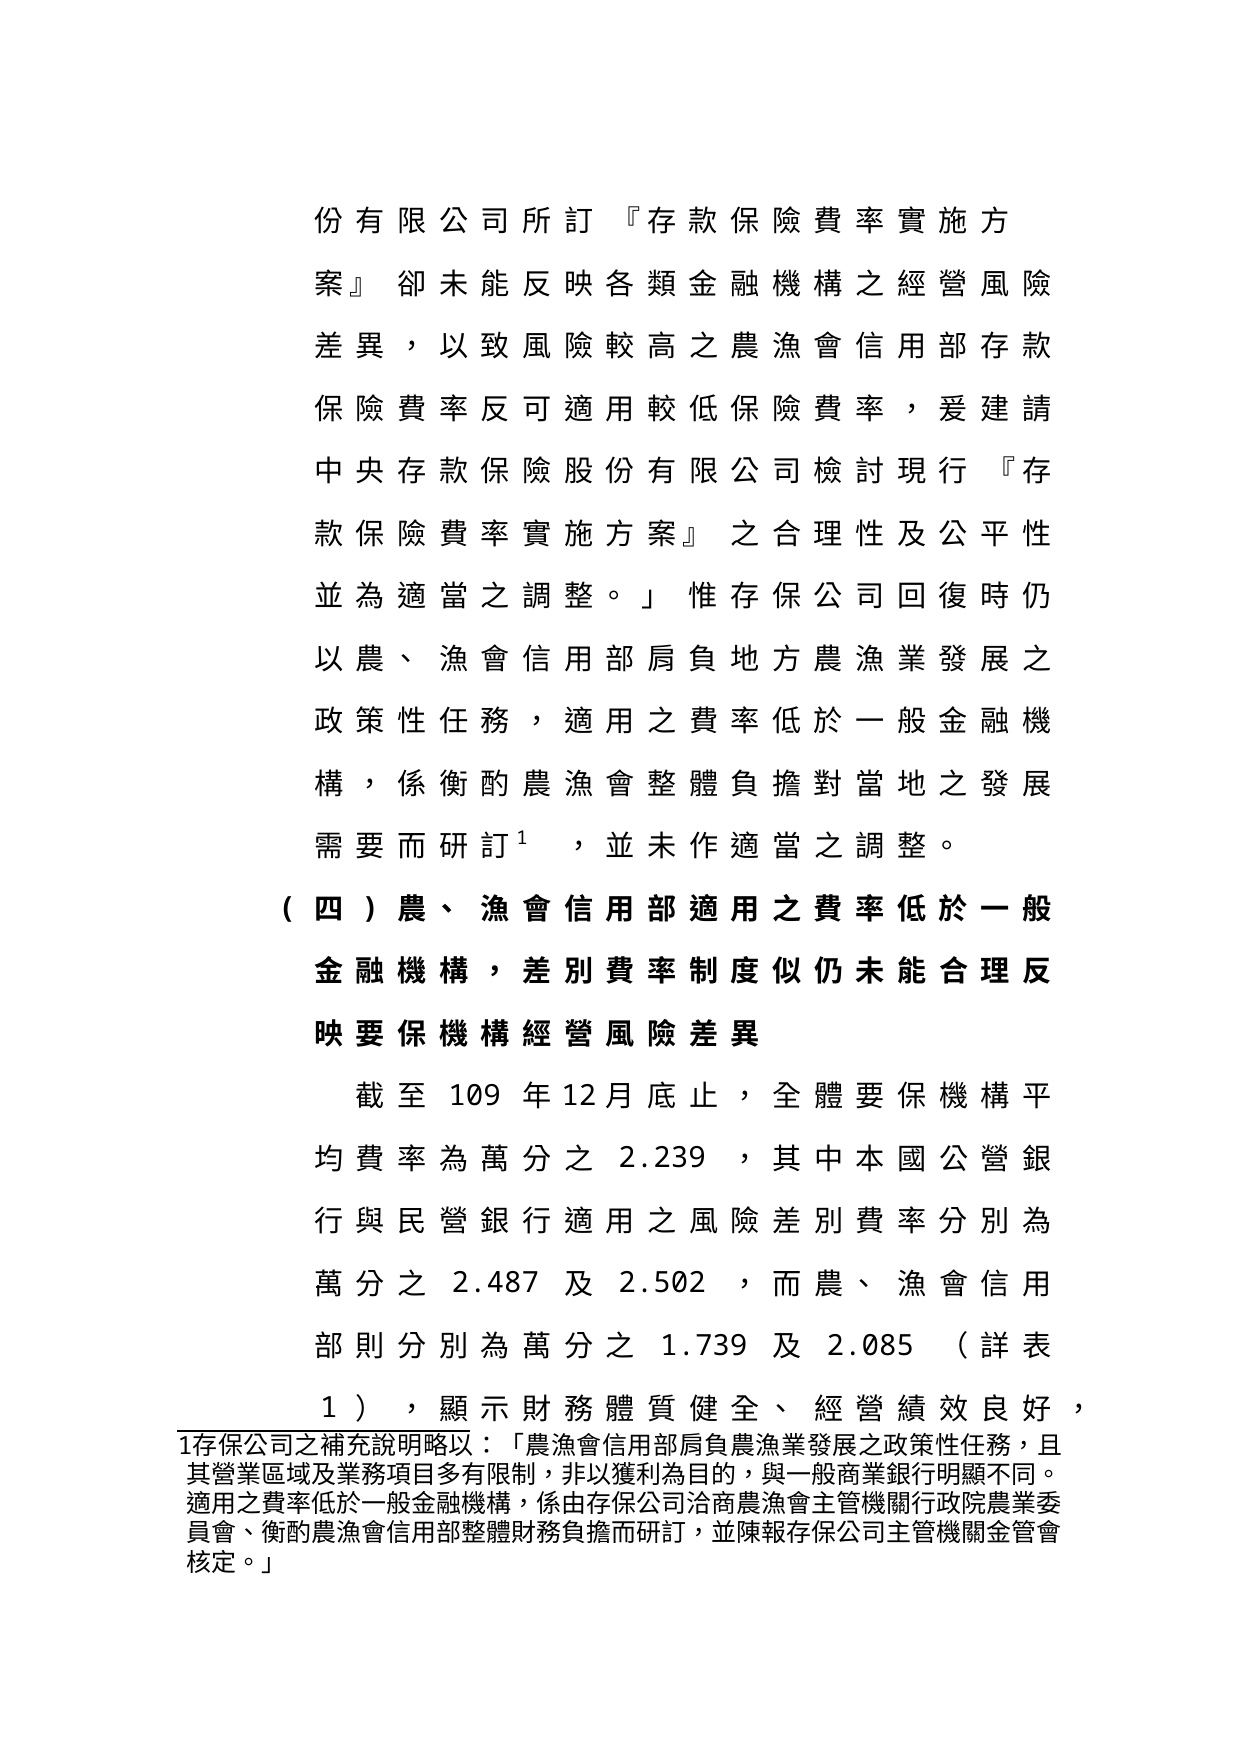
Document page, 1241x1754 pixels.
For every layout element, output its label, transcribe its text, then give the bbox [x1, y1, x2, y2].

text (四)農、漁會信用部適用之費率低於一般金融機構，差別費率制度似仍未能合理反映要保機構經營風險差異 [242, 865, 1058, 1052]
text 份有限公司所訂『存款保險費率實施方案』卻未能反映各類金融機構之經營風險差異，以致風險較高之農漁會信用部存款保險費率反可適用較低保險費率，爰建請中央存款保險股份有限公司檢討現行『存款保險費率實施方案』之合理性及公平性並為適當之調整。」惟存保公司回復時仍以農、漁會信用部肩負地方農漁業發展之政策性任務，適用之費率低於一般金融機構，係衡酌農漁會整體負擔對當地之發展需要而研訂，並未作適當之調整。 [271, 177, 1058, 865]
text 截至109年12月底止，全體要保機構平均費率為萬分之2.239，其中本國公營銀行與民營銀行適用之風險差別費率分別為萬分之2.487及2.502，而農、漁會信用部則分別為萬分之1.739及2.085（詳表1），顯示財務體質健全、經營績效良好，承保風險相對較低之本國公營銀行與民營銀行需適用較高存款保險費率，而經營風險相對較高之農、漁會信用部卻得以適用較低之保險費率。由上述可知，為維持基金適足收入，存保公司倘對於體質較弱之要保機構短收保費，則必須對體質較好之要保機構超收保費，除有欠公平合理外，亦與本院決議有悖。 [271, 1052, 1058, 1427]
text 存保公司之補充說明略以：「農漁會信用部肩負農漁業發展之政策性任務，且其營業區域及業務項目多有限制，非以獲利為目的，與一般商業銀行明顯不同。適用之費率低於一般金融機構，係由存保公司洽商農漁會主管機關行政院農業委員會、衡酌農漁會信用部整體財務負擔而研訂，並陳報存保公司主管機關金管會核定。」 [177, 1431, 1063, 1577]
